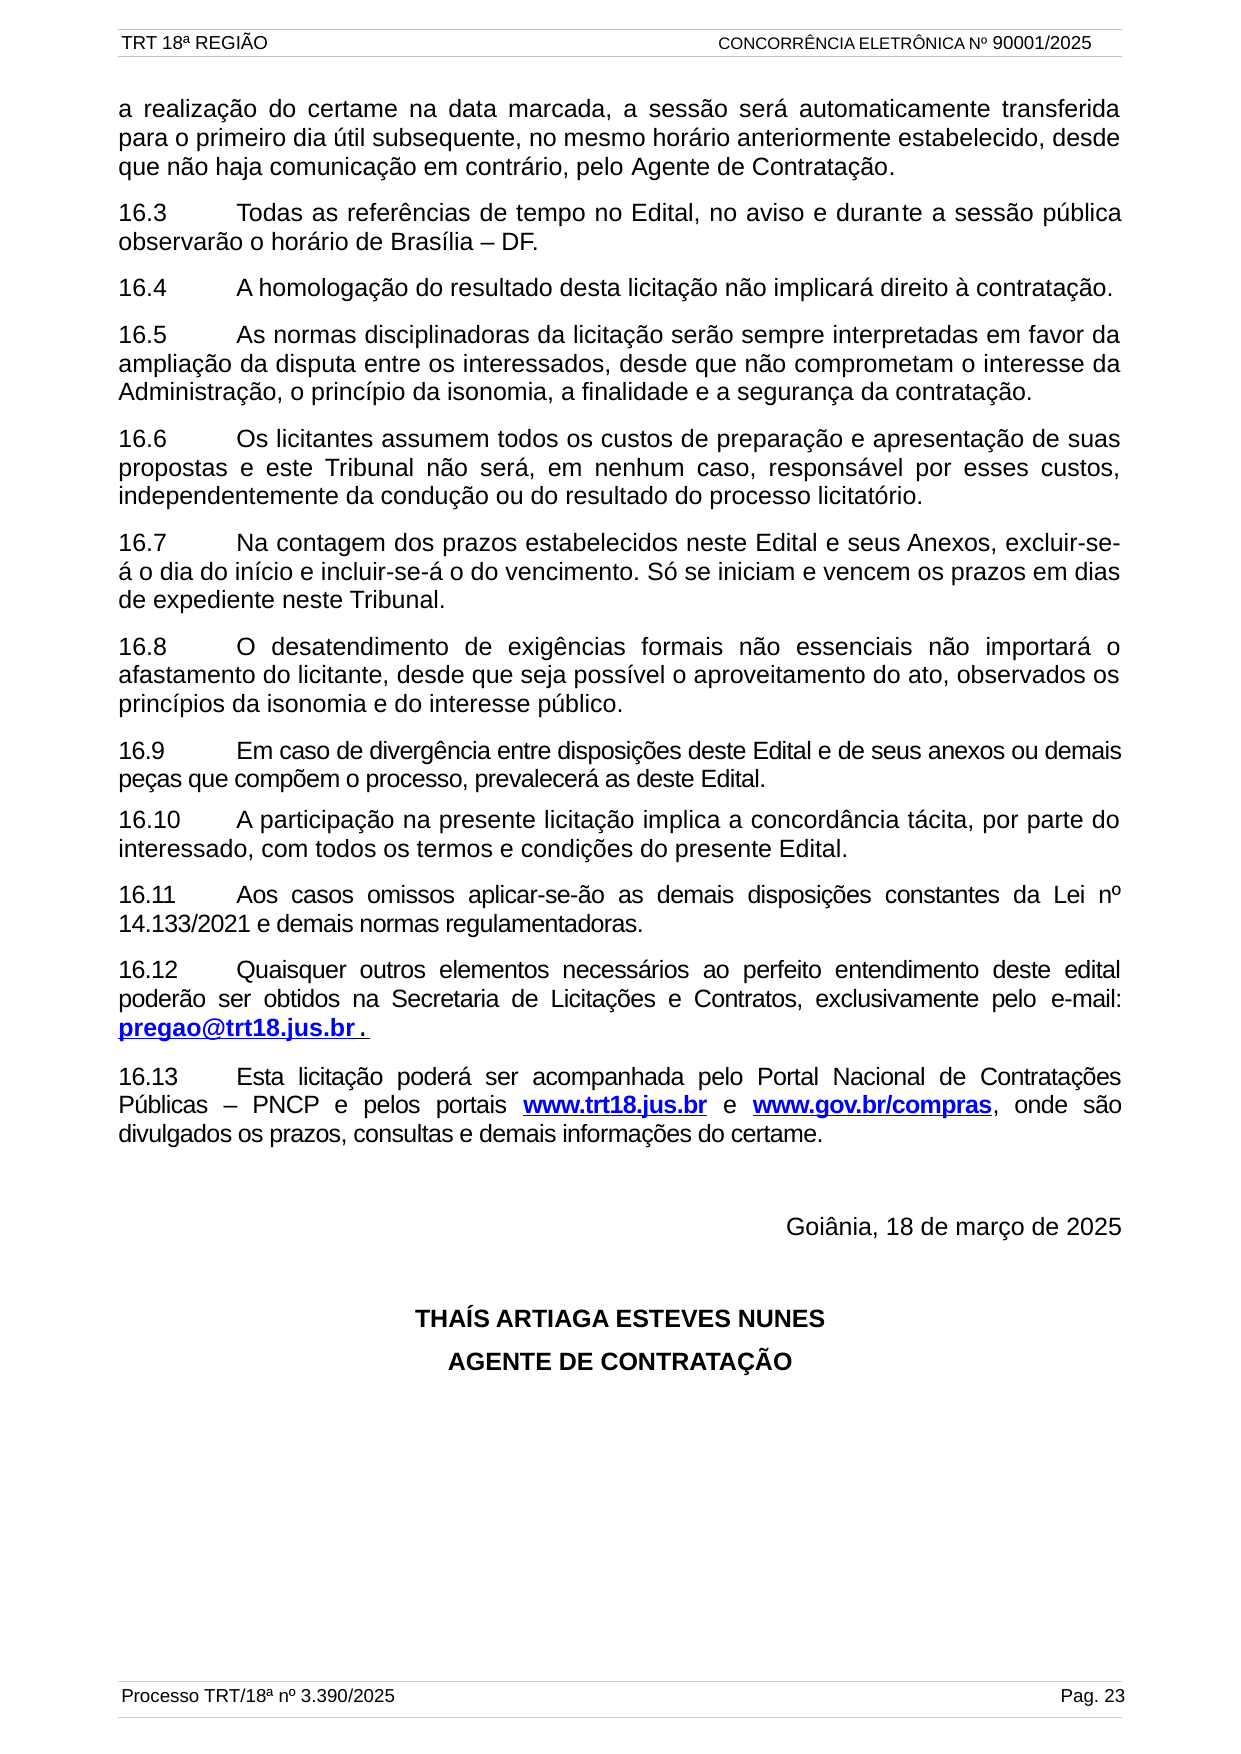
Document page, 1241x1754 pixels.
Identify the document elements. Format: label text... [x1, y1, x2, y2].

text Goiânia, 18 de março de 2025 [118, 1212, 1122, 1240]
text 16.8 O desatendimento de exigências formais não essenciais não importará o afastamento do licitante, desde que seja possível o aproveitamento do ato, observados os princípios da isonomia e do interesse público. [118, 632, 1122, 718]
text 16.10 A participação na presente licitação implica a concordância tácita, por parte do interessado, com todos os termos e condições do presente Edital. [118, 805, 1122, 862]
text 16.7 Na contagem dos prazos estabelecidos neste Edital e seus Anexos, excluir-se-á o dia do início e incluir-se-á o do vencimento. Só se iniciam e vencem os prazos em dias de expediente neste Tribunal. [118, 528, 1122, 614]
text 16.11 Aos casos omissos aplicar-se-ão as demais disposições constantes da Lei nº 14.133/2021 e demais normas regulamentadoras. [118, 880, 1122, 938]
text a realização do certame na data marcada, a sessão será automaticamente transferida para o primeiro dia útil subsequente, no mesmo horário anteriormente estabelecido, desde que não haja comunicação em contrário, pelo Agente de Contratação. [118, 94, 1122, 181]
text 16.5 As normas disciplinadoras da licitação serão sempre interpretadas em favor da ampliação da disputa entre os interessados, desde que não comprometam o interesse da Administração, o princípio da isonomia, a finalidade e a segurança da contratação. [118, 320, 1122, 406]
text 16.13 Esta licitação poderá ser acompanhada pelo Portal Nacional de Contratações Públicas – PNCP e pelos portais www.trt18.jus.br e www.gov.br/compras, onde são divulgados os prazos, consultas e demais informações do certame. [118, 1062, 1122, 1148]
text AGENTE DE CONTRATAÇÃO [118, 1347, 1122, 1376]
text 16.6 Os licitantes assumem todos os custos de preparação e apresentação de suas propostas e este Tribunal não será, em nenhum caso, responsável por esses custos, independentemente da condução ou do resultado do processo licitatório. [118, 424, 1122, 510]
text 16.4 A homologação do resultado desta licitação não implicará direito à contratação. [118, 273, 1122, 302]
text 16.3 Todas as referências de tempo no Edital, no aviso e durante a sessão pública observarão o horário de Brasília – DF. [118, 198, 1122, 256]
text THAÍS ARTIAGA ESTEVES NUNES [118, 1304, 1122, 1333]
text 16.9 Em caso de divergência entre disposições deste Edital e de seus anexos ou demais peças que compõem o processo, prevalecerá as deste Edital. [118, 736, 1122, 793]
text 16.12 Quaisquer outros elementos necessários ao perfeito entendimento deste edital poderão ser obtidos na Secretaria de Licitações e Contratos, exclusivamente pelo e-mail: pregao@trt18.jus.br. [118, 955, 1122, 1044]
